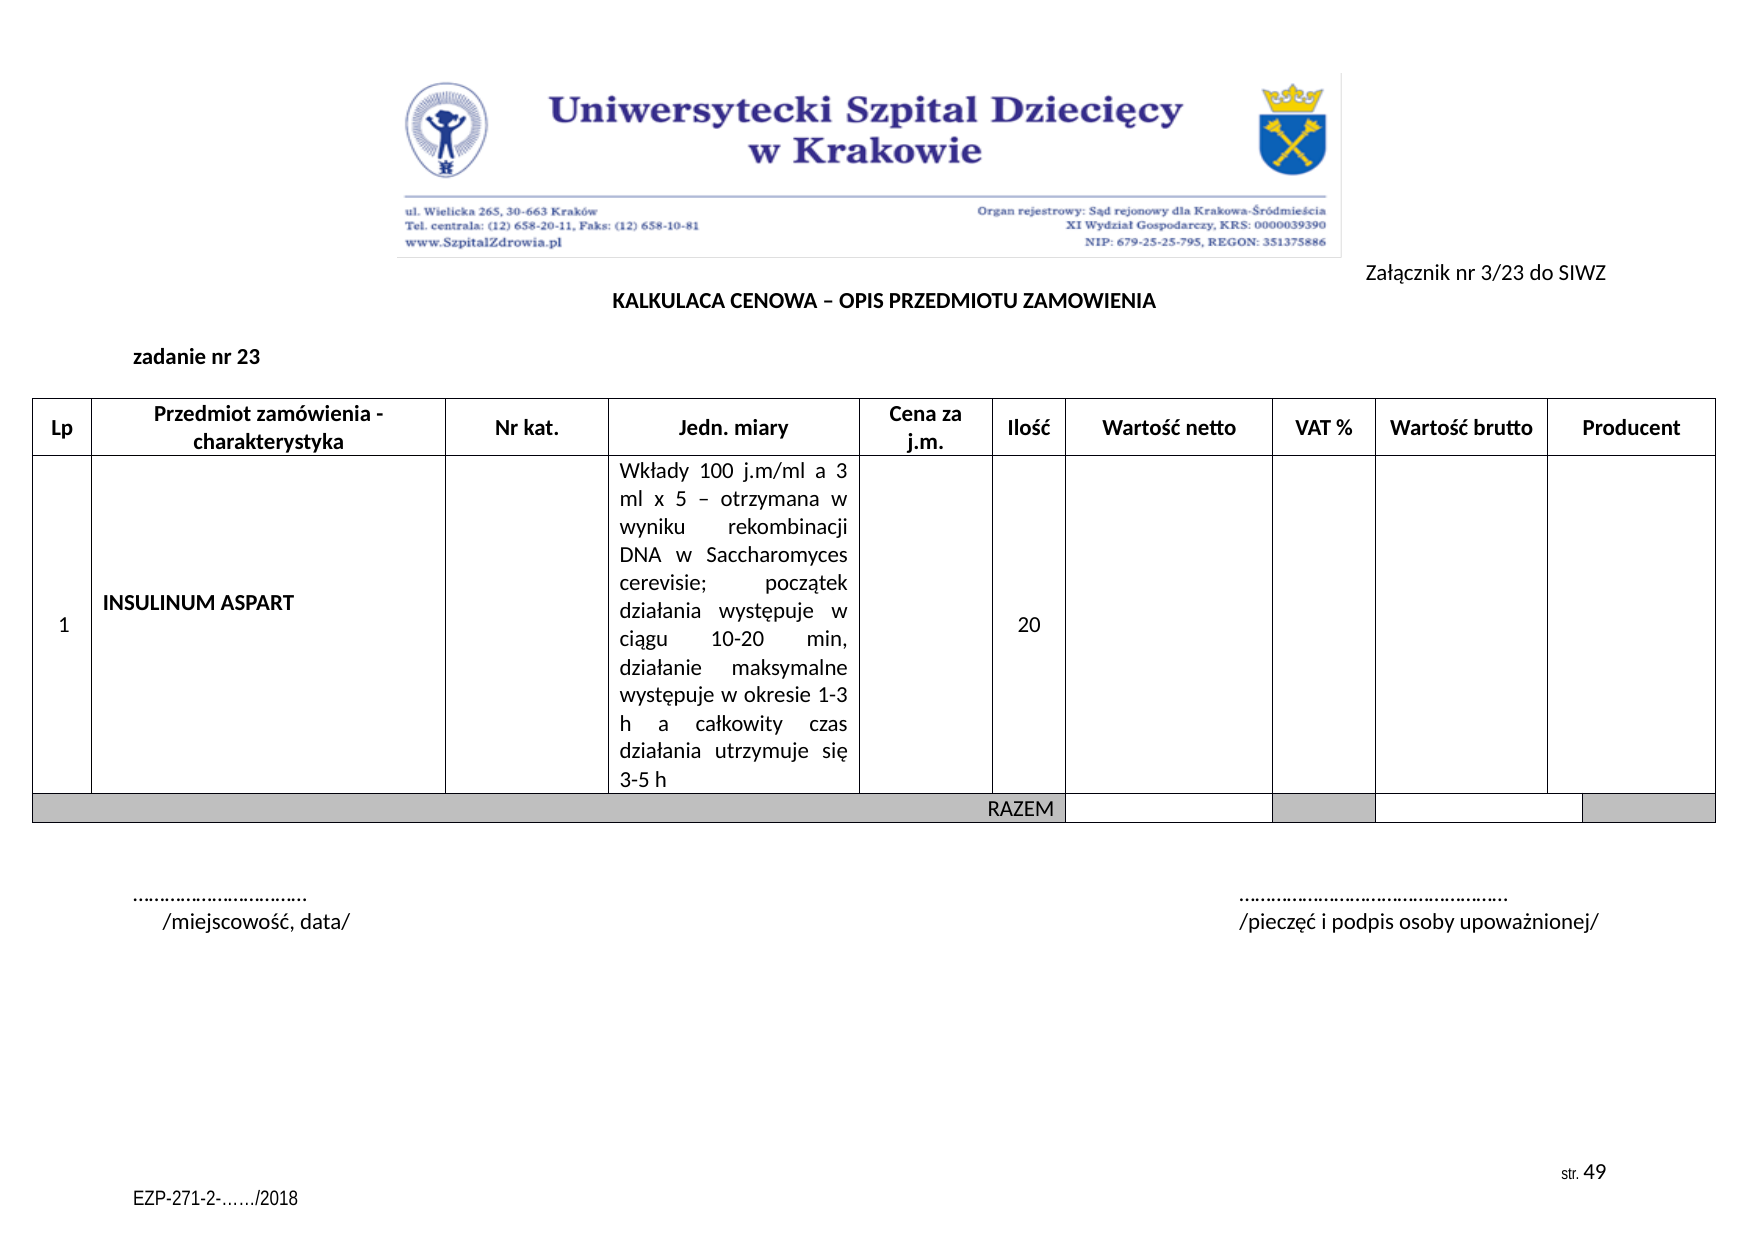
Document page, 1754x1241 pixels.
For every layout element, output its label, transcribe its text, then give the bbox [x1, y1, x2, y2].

table_cell Wkłady 100 j.m/ml a 3 ml x 5 – otrzymana w wyniku rekombinacji DNA w Saccharomyces cerevisie; początek działania występuje w ciągu 10-20 min, działanie maksymalne występuje w okresie 1-3 h a całkowity czas działania utrzymuje się 3-5 h [609, 456, 859, 793]
table_cell [446, 456, 608, 793]
table_header Nr kat. [446, 399, 608, 455]
table_cell 1 [33, 456, 91, 793]
table_header Jedn. miary [609, 399, 859, 455]
table_cell [1066, 794, 1272, 822]
table_cell [1583, 794, 1715, 822]
table_header Przedmiot zamówienia - charakterystyka [92, 399, 445, 455]
table_cell INSULINUM ASPART [92, 456, 445, 793]
table_header VAT % [1273, 399, 1375, 455]
table_cell RAZEM [33, 794, 1065, 822]
text KALKULACA CENOWA – OPIS PRZEDMIOTU ZAMOWIENIA [133, 286, 1606, 314]
table_header Cena za j.m. [860, 399, 992, 455]
table_header Ilość [993, 399, 1065, 455]
table_cell [860, 456, 992, 793]
table_cell [1376, 794, 1582, 822]
table_cell 20 [993, 456, 1065, 793]
table_header Wartość netto [1066, 399, 1272, 455]
text Załącznik nr 3/23 do SIWZ [133, 258, 1606, 286]
text /miejscowość, data/ /pieczęć i podpis osoby upoważnionej/ [133, 907, 1606, 935]
table_header Lp [33, 399, 91, 455]
table_cell [1273, 456, 1375, 793]
text …………………………… …………………………………………… [133, 879, 1606, 907]
table_header Producent [1548, 399, 1715, 455]
table_cell [1376, 456, 1547, 793]
list zadanie nr 23 [133, 342, 1606, 370]
table_cell [1066, 456, 1272, 793]
table_cell [1273, 794, 1375, 822]
table_header Wartość brutto [1376, 399, 1547, 455]
table_cell [1548, 456, 1715, 793]
